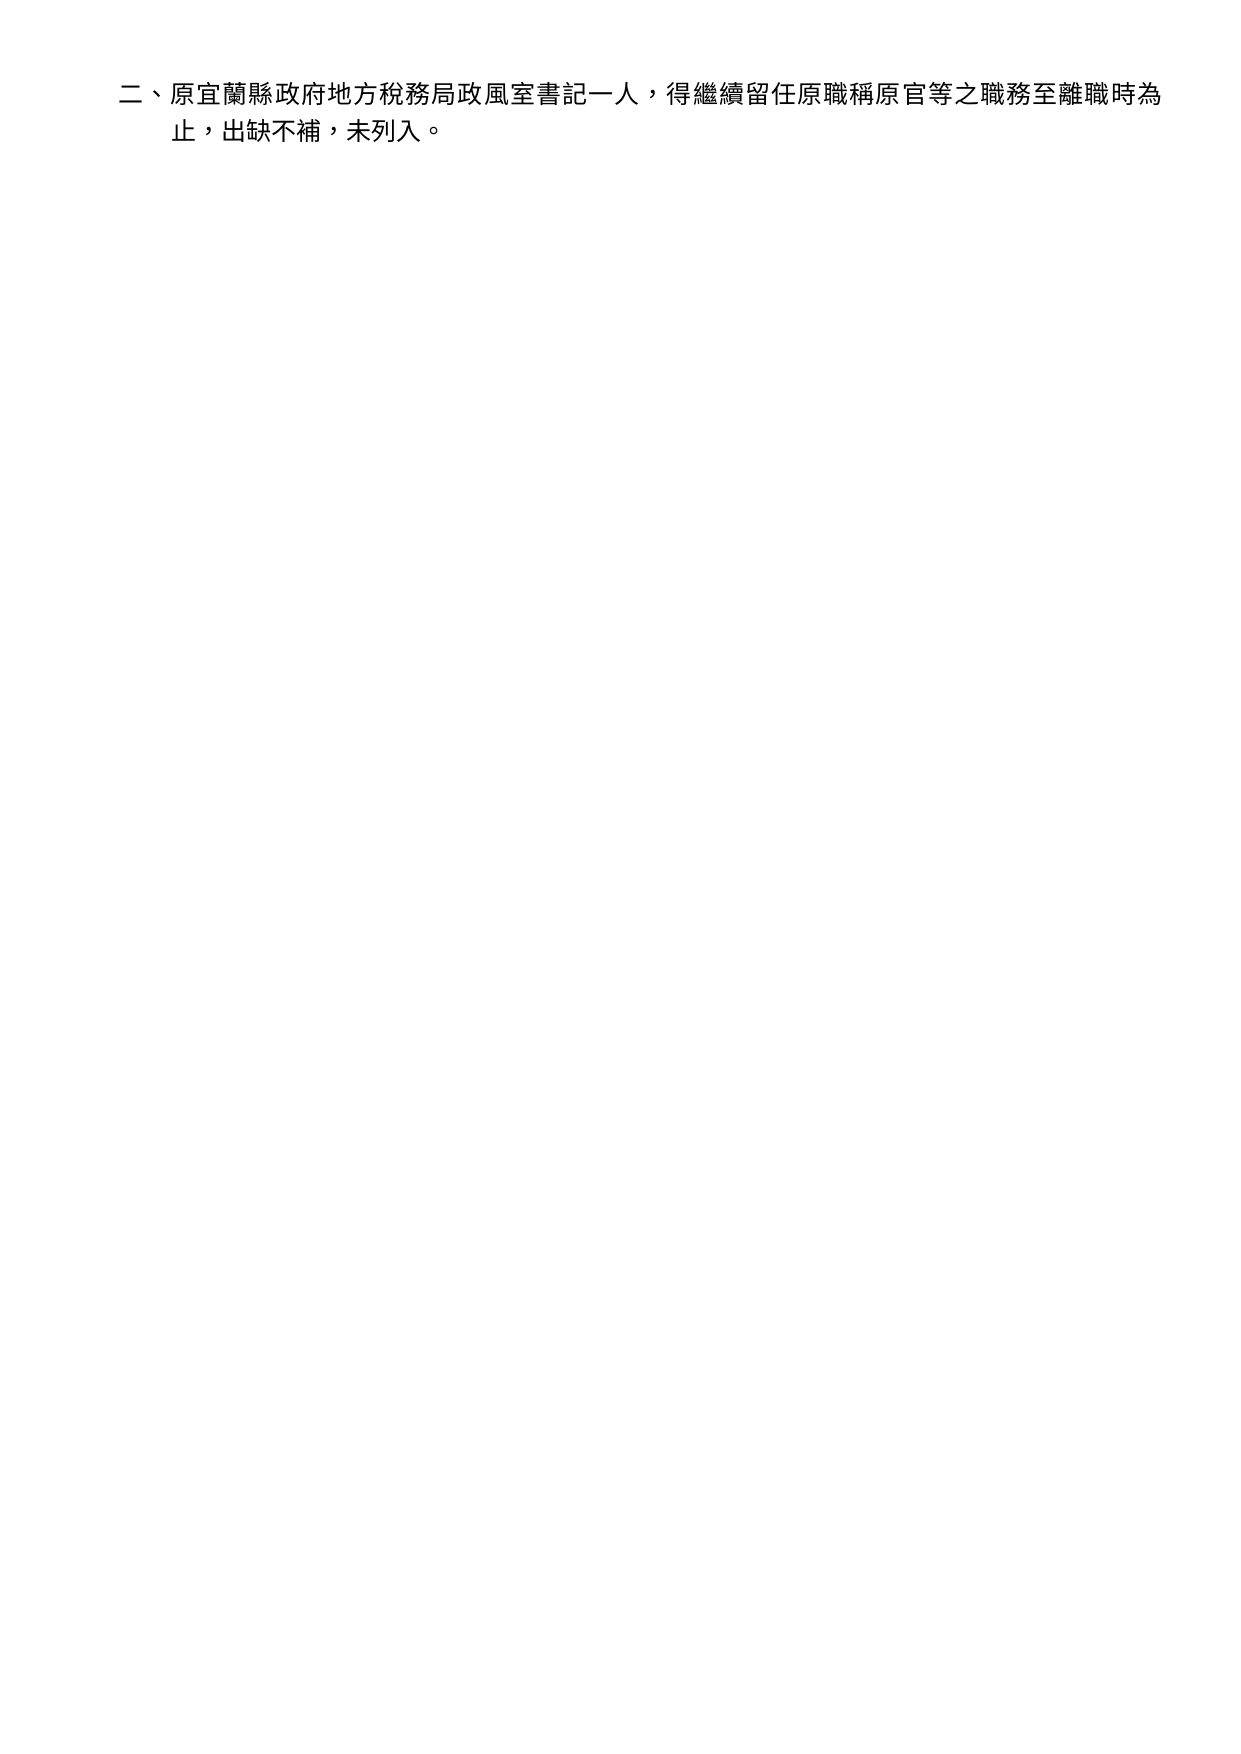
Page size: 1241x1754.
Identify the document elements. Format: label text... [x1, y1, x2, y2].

text 二、原宜蘭縣政府地方稅務局政風室書記一人，得繼續留任原職稱原官等之職務至離職時為止，出缺不補，未列入。 [118, 75, 1167, 147]
